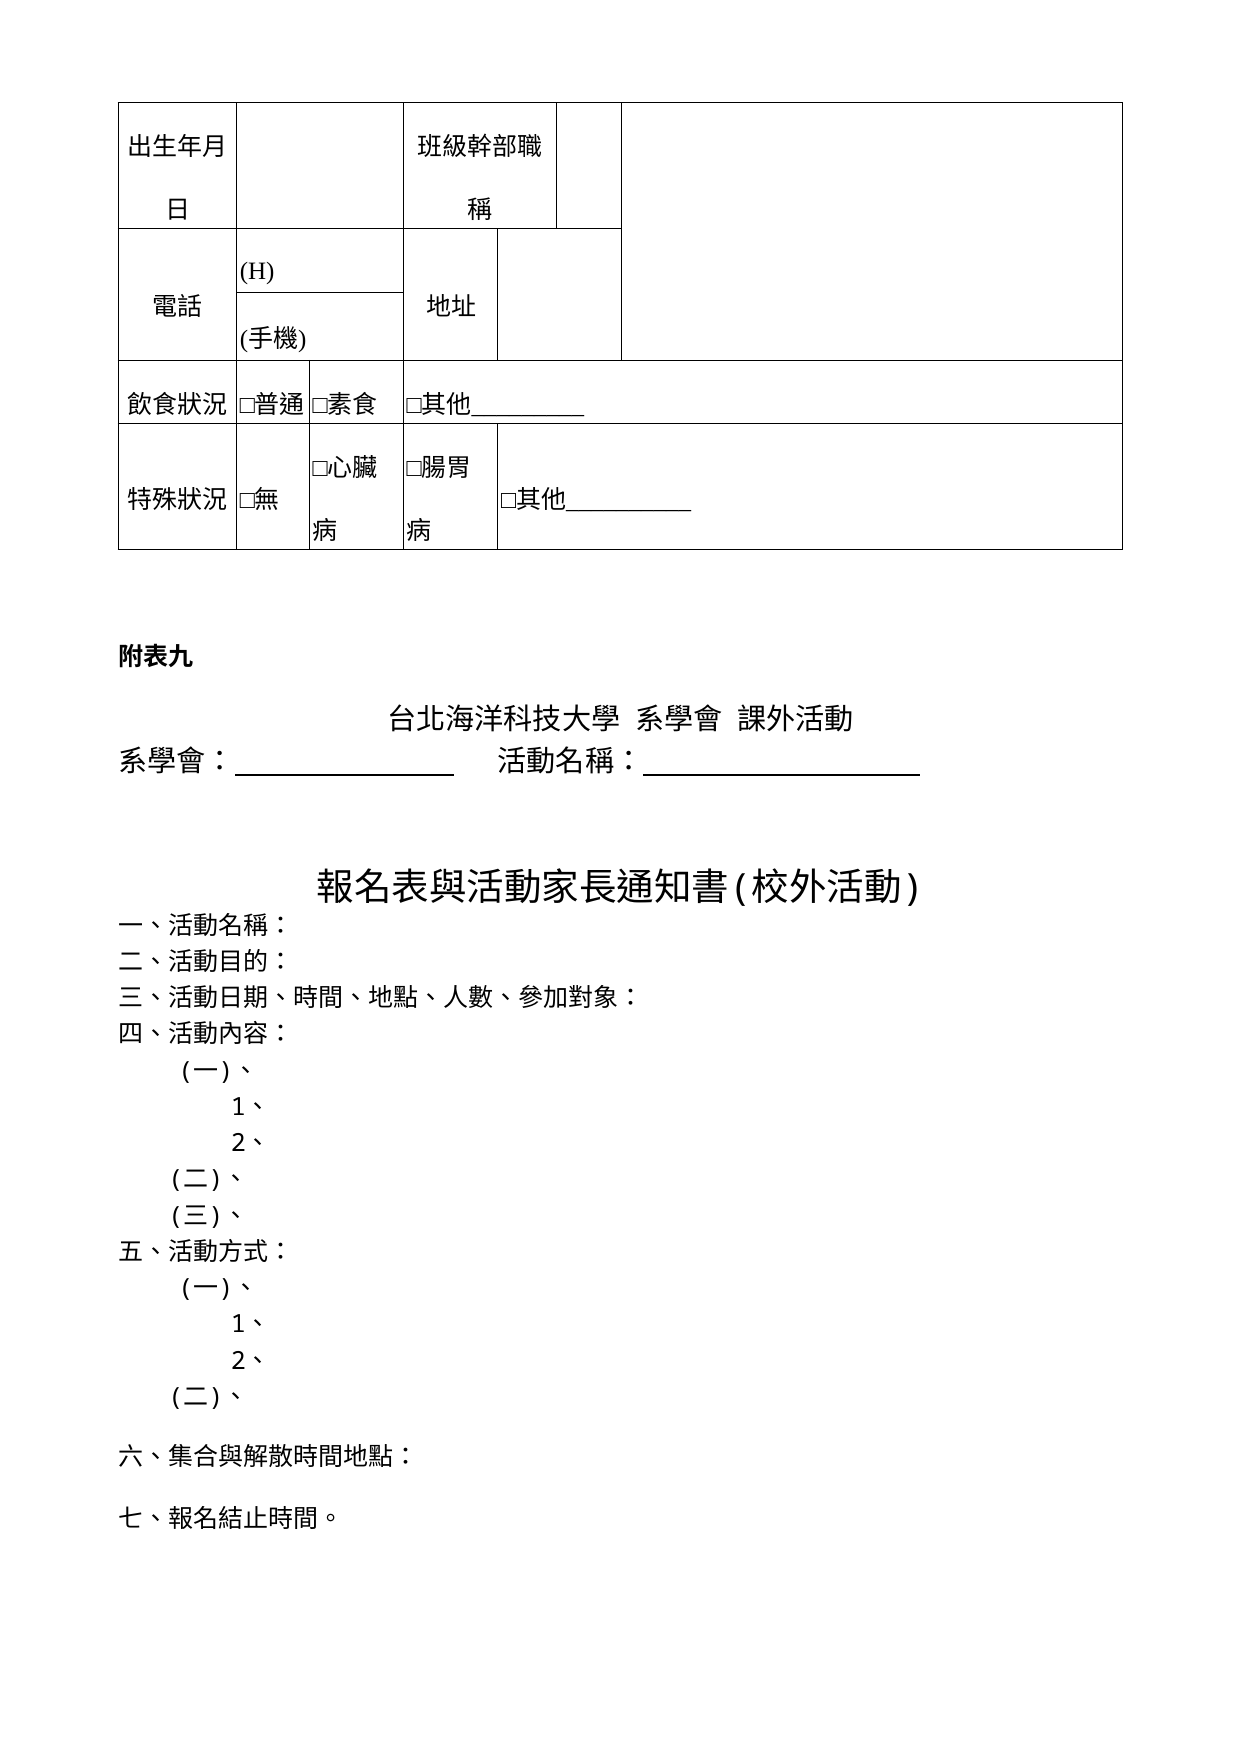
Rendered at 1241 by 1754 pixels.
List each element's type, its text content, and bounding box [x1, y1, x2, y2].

table_cell □其他__________ [498, 424, 1122, 549]
table_cell 地址 [404, 229, 497, 360]
text 台北海洋科技大學 系學會 課外活動 [118, 675, 1122, 738]
text 六、集合與解散時間地點： [118, 1413, 1122, 1475]
table_cell □素食 [310, 361, 403, 423]
table_cell 飲食狀況 [119, 361, 236, 423]
text 附表九 [118, 613, 1122, 675]
text 系學會： 活動名稱： [118, 738, 1122, 780]
table_cell □其他_________ [404, 361, 1122, 423]
table_cell [237, 103, 403, 228]
table_cell 電話 [119, 229, 236, 360]
table_cell [622, 103, 1122, 360]
text (一)、 [118, 1268, 1122, 1304]
text (二)、 [118, 1376, 1122, 1413]
text (三)、 [118, 1195, 1122, 1231]
table_cell (手機) [237, 293, 403, 360]
text 1、 [118, 1086, 1122, 1123]
text 一、活動名稱： [118, 905, 1122, 941]
text 三、活動日期、時間、地點、人數、參加對象： [118, 978, 1122, 1014]
text 七、報名結止時間。 [118, 1475, 1122, 1538]
text 二、活動目的： [118, 941, 1122, 978]
text 報名表與活動家長通知書(校外活動) [118, 843, 1122, 905]
text 五、活動方式： [118, 1231, 1122, 1268]
text 四、活動內容： [118, 1014, 1122, 1050]
text 2、 [118, 1340, 1122, 1376]
table_cell (H) [237, 229, 403, 292]
table_cell □心臟病 [310, 424, 403, 549]
table_cell [557, 103, 621, 228]
table_cell □普通 [237, 361, 309, 423]
table_cell □腸胃病 [404, 424, 497, 549]
table_cell 特殊狀況 [119, 424, 236, 549]
table_cell 出生年月日 [119, 103, 236, 228]
table_cell [498, 229, 621, 360]
text (一)、 [118, 1050, 1122, 1086]
text 2、 [118, 1123, 1122, 1159]
table_cell 班級幹部職稱 [404, 103, 556, 228]
table_cell □無 [237, 424, 309, 549]
text (二)、 [118, 1159, 1122, 1195]
text 1、 [118, 1304, 1122, 1340]
